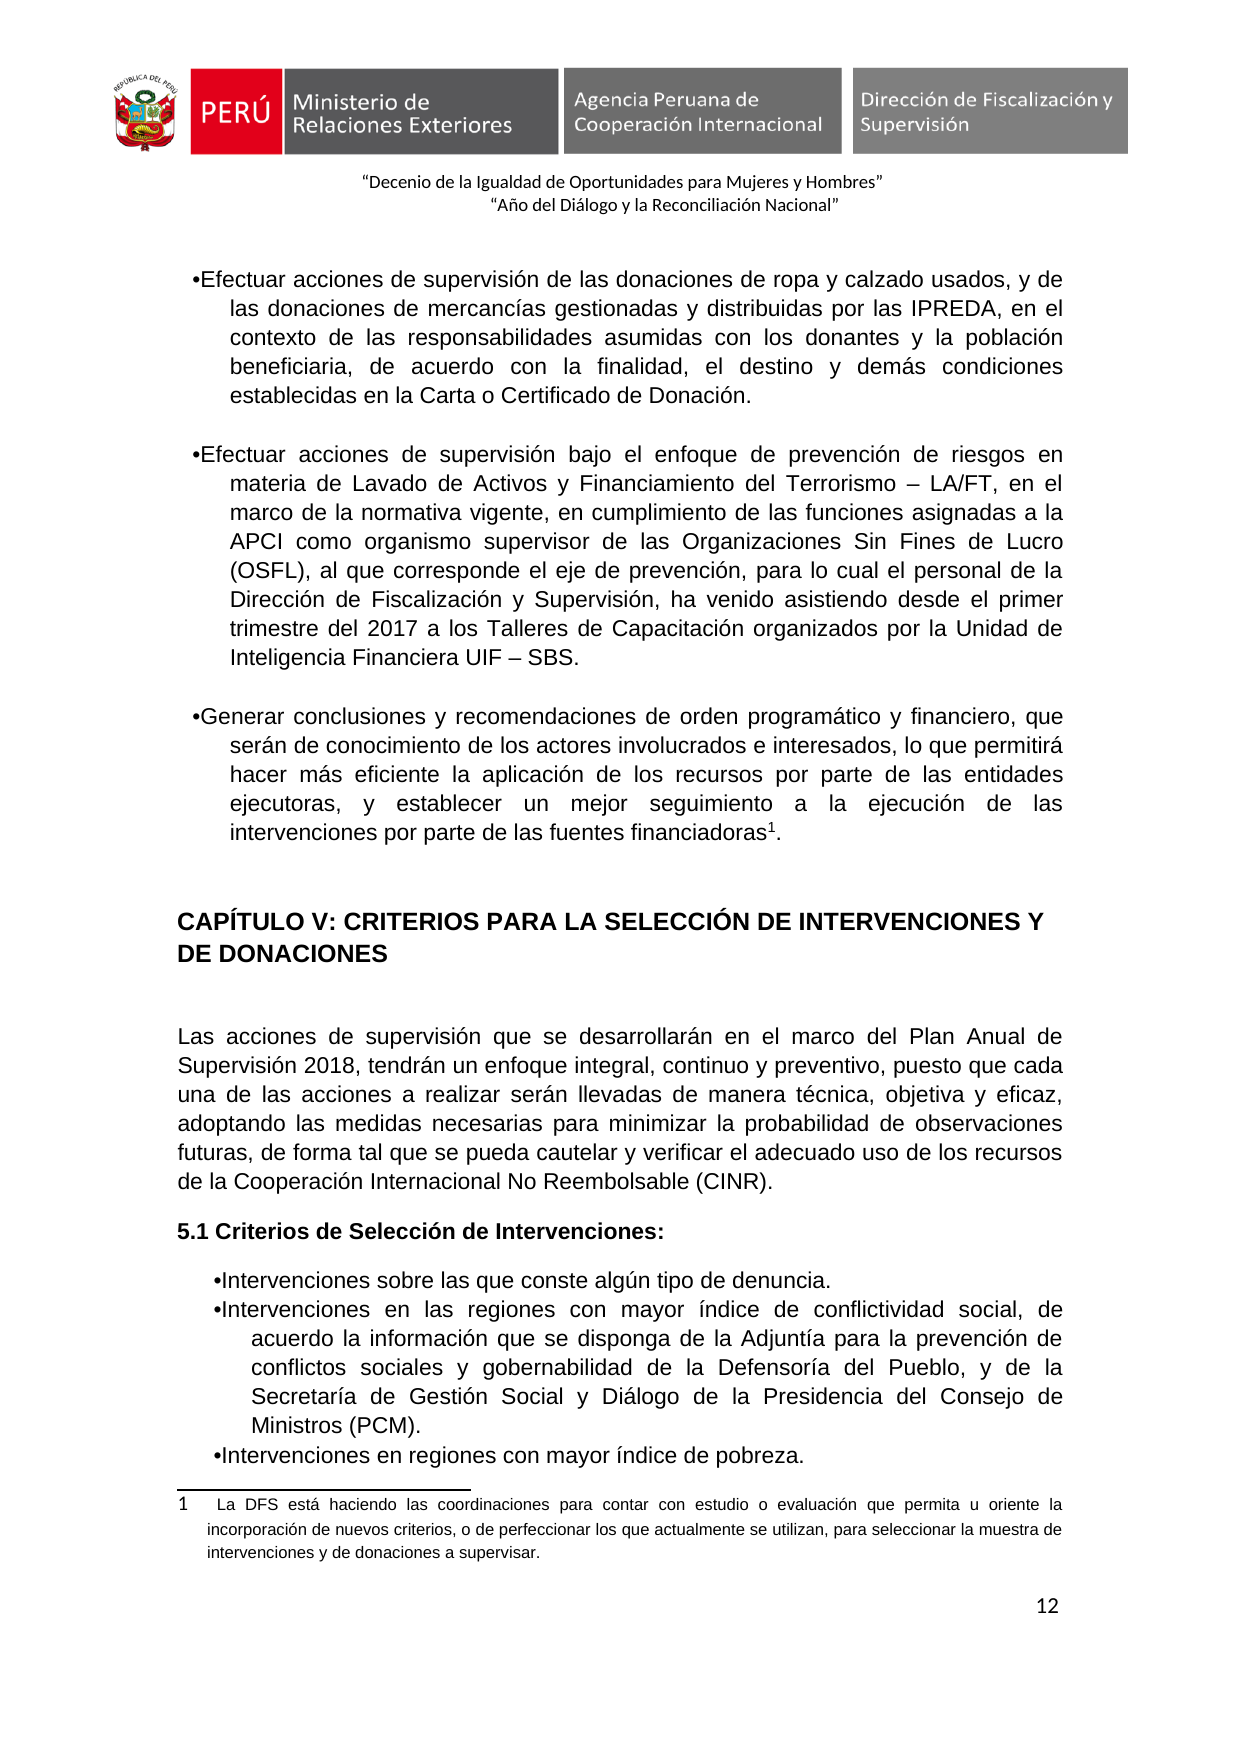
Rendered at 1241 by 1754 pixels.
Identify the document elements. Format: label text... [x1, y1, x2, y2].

list Efectuar acciones de supervisión bajo el enfoque de prevención de riesgos en materia de Lavado de Activos y Financiamiento del Terrorismo – LA/FT, en el marco de la normativa vigente, en cumplimiento de las funciones asignadas a la APCI como organismo supervisor de las Organizaciones Sin Fines de Lucro (OSFL), al que corresponde el eje de prevención, para lo cual el personal de la Dirección de Fiscalización y Supervisión, ha venido asistiendo desde el primer trimestre del 2017 a los Talleres de Capacitación organizados por la Unidad de Inteligencia Financiera UIF – SBS. [140, 441, 1064, 670]
subtitle 5.1 Criterios de Selección de Intervenciones: [177, 1218, 1064, 1244]
list Intervenciones en regiones con mayor índice de pobreza. [140, 1442, 1064, 1468]
subtitle DE DONACIONES [177, 939, 1064, 967]
list Intervenciones en las regiones con mayor índice de conflictividad social, de acuerdo la información que se disponga de la Adjuntía para la prevención de conflictos sociales y gobernabilidad de la Defensoría del Pueblo, y de la Secretaría de Gestión Social y Diálogo de la Presidencia del Consejo de Ministros (PCM). [140, 1296, 1064, 1439]
list Efectuar acciones de supervisión de las donaciones de ropa y calzado usados, y de las donaciones de mercancías gestionadas y distribuidas por las IPREDA, en el contexto de las responsabilidades asumidas con los donantes y la población beneficiaria, de acuerdo con la finalidad, el destino y demás condiciones establecidas en la Carta o Certificado de Donación. [140, 266, 1064, 408]
list Generar conclusiones y recomendaciones de orden programático y financiero, que serán de conocimiento de los actores involucrados e interesados, lo que permitirá hacer más eficiente la aplicación de los recursos por parte de las entidades ejecutoras, y establecer un mejor seguimiento a la ejecución de las intervenciones por parte de las fuentes financiadoras. [140, 703, 1064, 846]
text Las acciones de supervisión que se desarrollarán en el marco del Plan Anual de Supervisión 2018, tendrán un enfoque integral, continuo y preventivo, puesto que cada una de las acciones a realizar serán llevadas de manera técnica, objetiva y eficaz, adoptando las medidas necesarias para minimizar la probabilidad de observaciones futuras, de forma tal que se pueda cautelar y verificar el adecuado uso de los recursos de la Cooperación Internacional No Reembolsable (CINR). [177, 1023, 1064, 1194]
list Intervenciones sobre las que conste algún tipo de denuncia. [140, 1267, 1064, 1293]
subtitle CAPÍTULO V: CRITERIOS PARA LA SELECCIÓN DE INTERVENCIONES Y [177, 907, 1064, 936]
list La DFS está haciendo las coordinaciones para contar con estudio o evaluación que permita u oriente la incorporación de nuevos criterios, o de perfeccionar los que actualmente se utilizan, para seleccionar la muestra de intervenciones y de donaciones a supervisar. [177, 1491, 1064, 1562]
